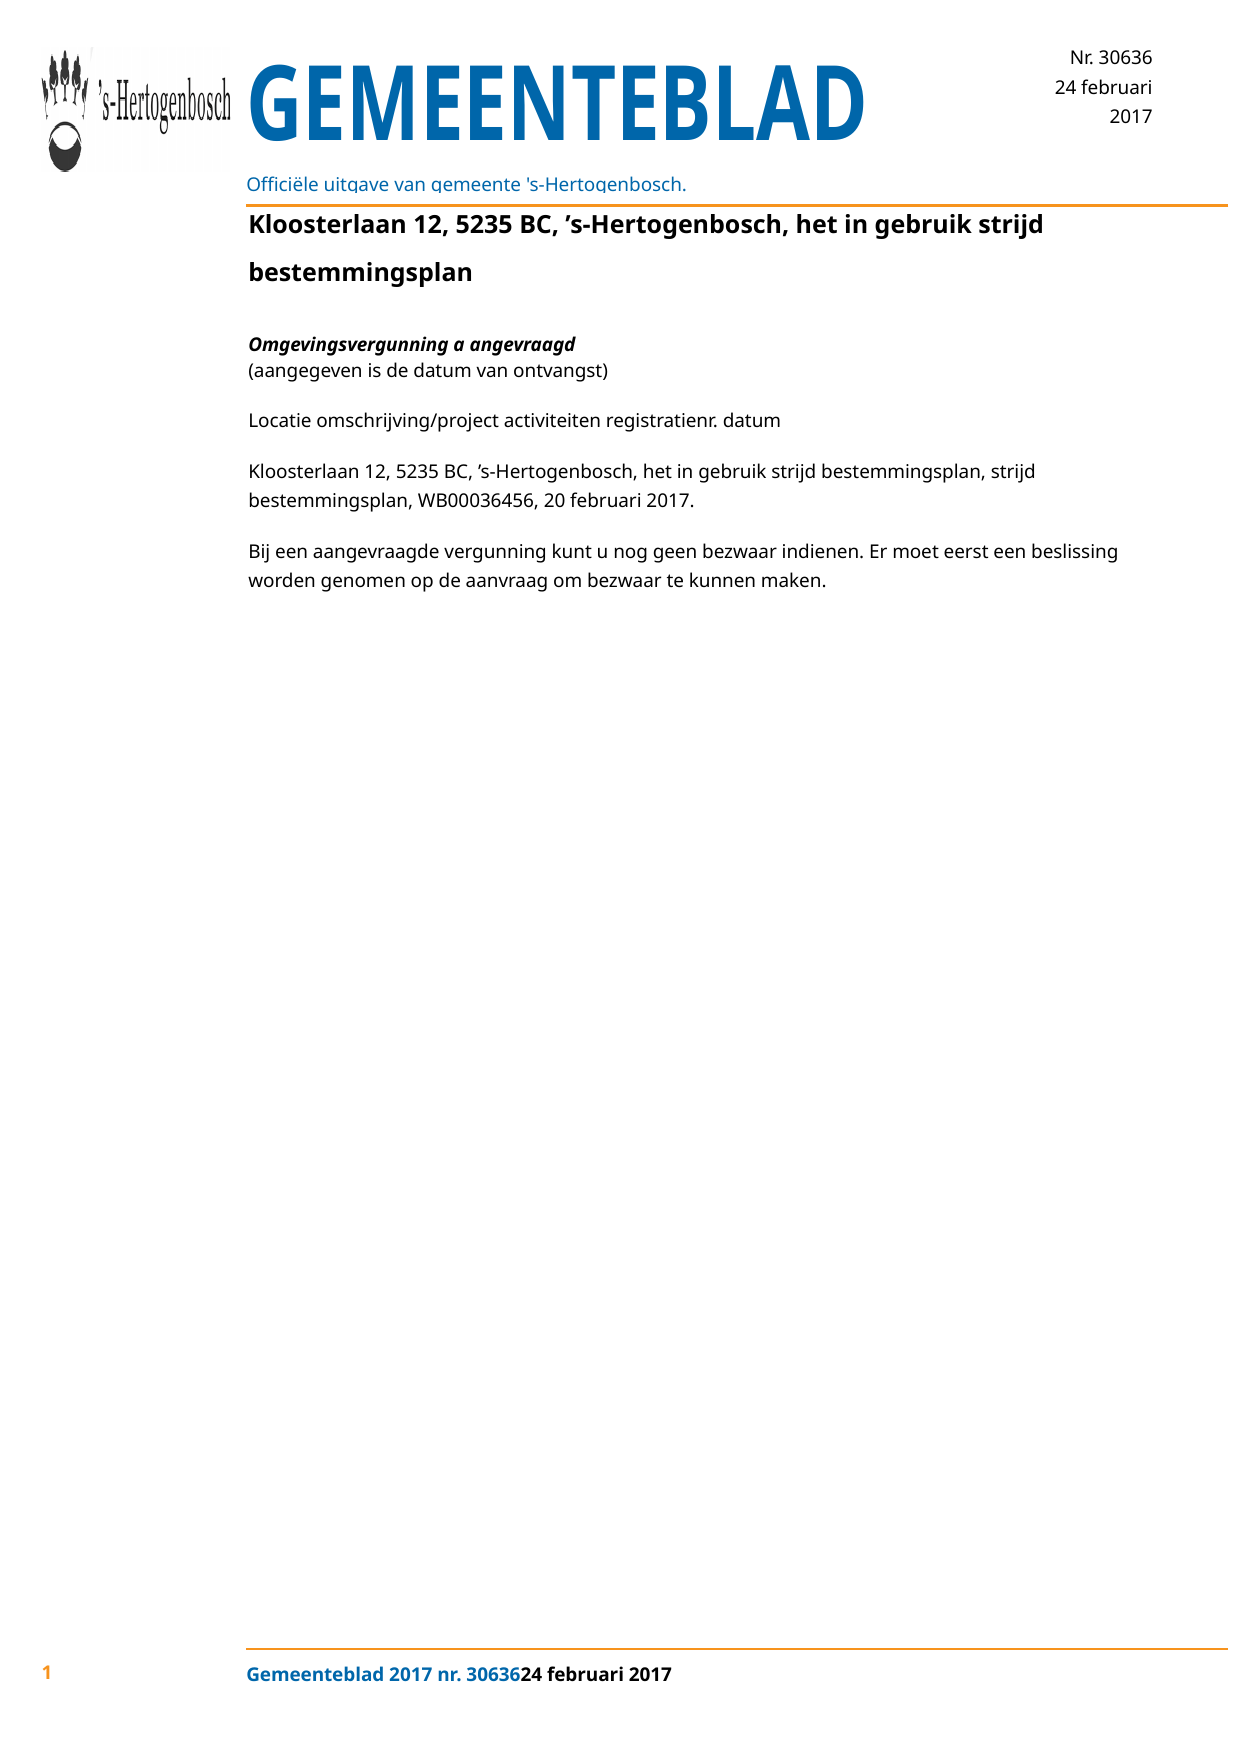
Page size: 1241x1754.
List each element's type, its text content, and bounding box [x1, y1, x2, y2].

picture [41, 47, 231, 172]
text Bij een aangevraagde vergunning kunt u nog geen bezwaar indienen. Er moet eerst een beslissing worden genomen op de aanvraag om bezwaar te kunnen maken. [248, 538, 1152, 593]
text (aangegeven is de datum van ontvangst) [248, 357, 1152, 383]
text Omgevingsvergunning a angevraagd [248, 331, 1152, 357]
text Locatie omschrijving/project activiteiten registratienr. datum [248, 408, 1152, 433]
text Kloosterlaan 12, 5235 BC, ’s-Hertogenbosch, het in gebruik strijd bestemmingsplan [248, 207, 1152, 288]
text Kloosterlaan 12, 5235 BC, ’s-Hertogenbosch, het in gebruik strijd bestemmingsplan, strijd bestemmingsplan, WB00036456, 20 februari 2017. [248, 458, 1152, 513]
